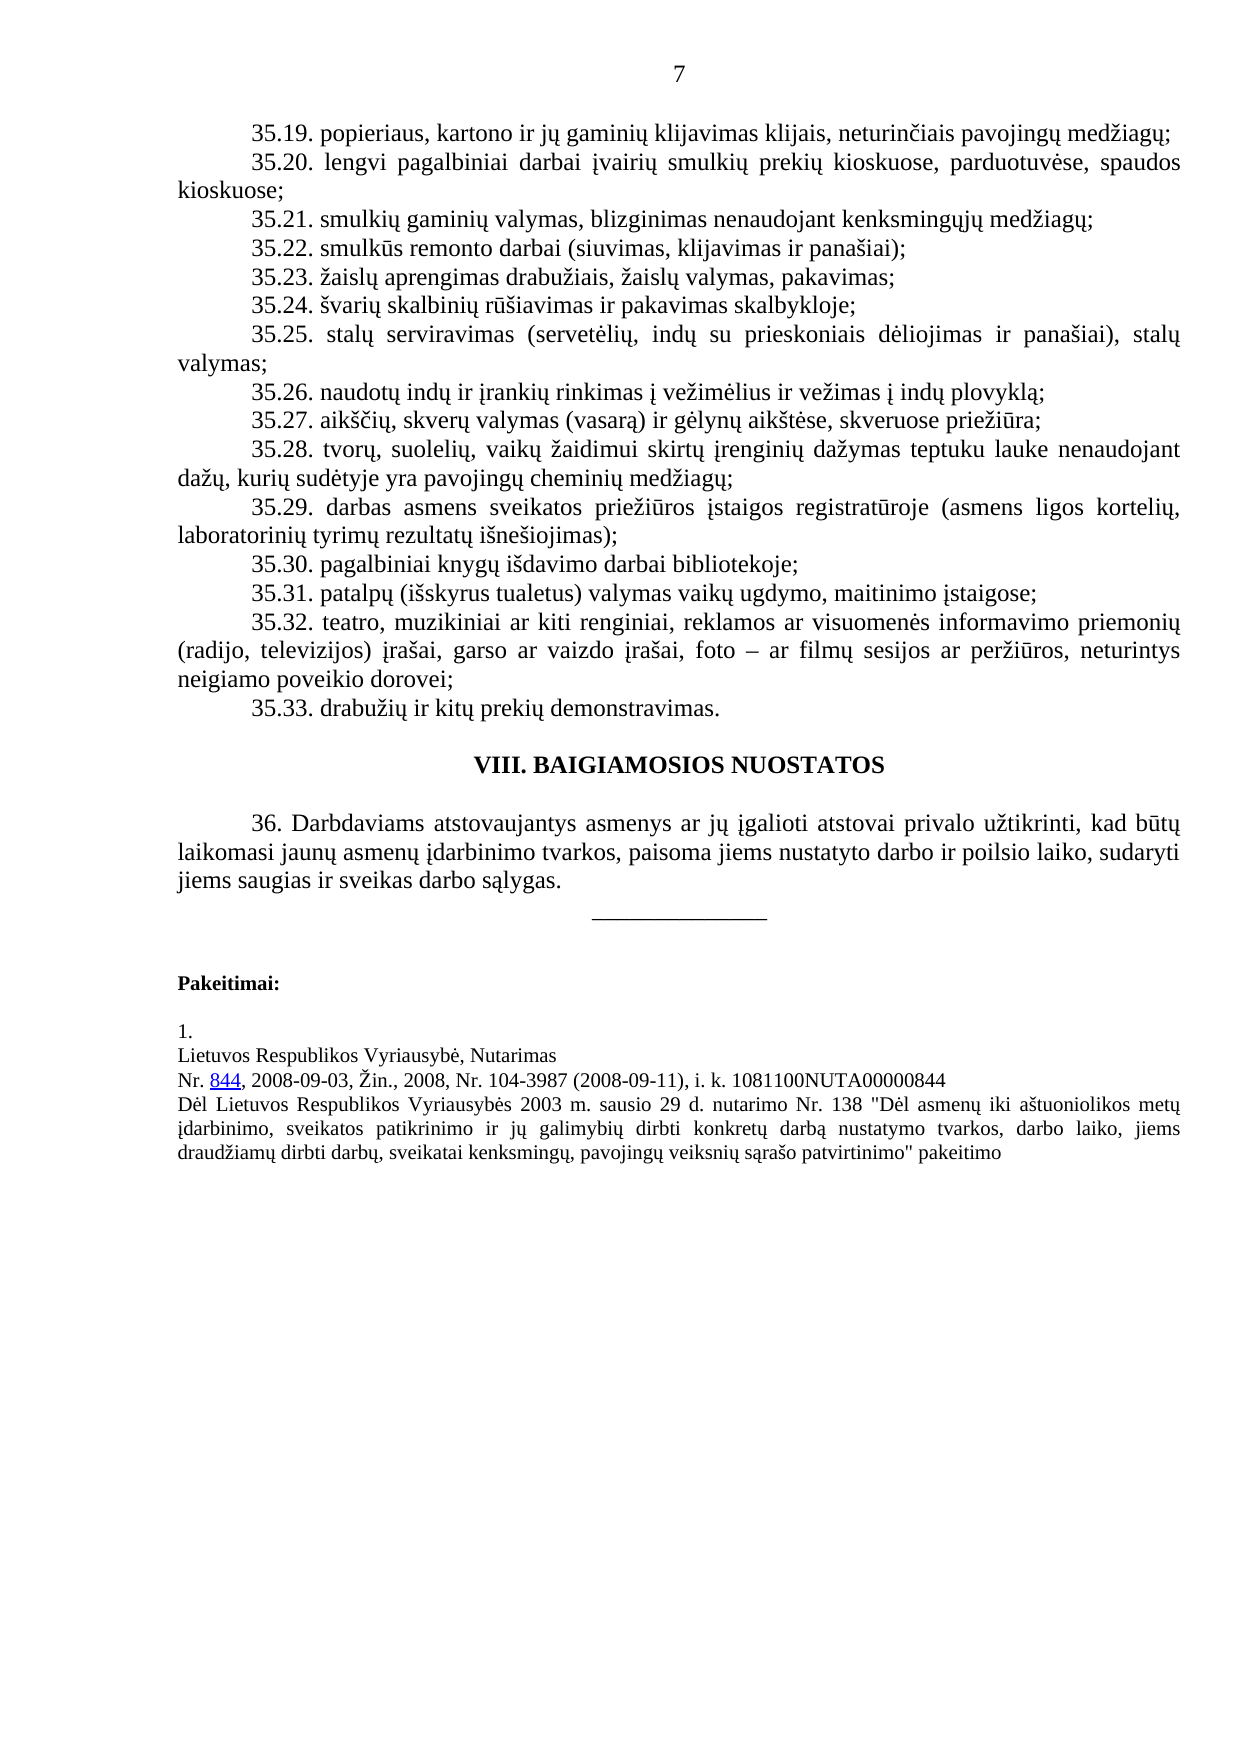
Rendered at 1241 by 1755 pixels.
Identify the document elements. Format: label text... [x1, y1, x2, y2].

text 35.19. popieriaus, kartono ir jų gaminių klijavimas klijais, neturinčiais pavojingų medžiagų; [177, 118, 1181, 147]
text 35.20. lengvi pagalbiniai darbai įvairių smulkių prekių kioskuose, parduotuvėse, spaudos kioskuose; [177, 147, 1181, 204]
text 35.21. smulkių gaminių valymas, blizginimas nenaudojant kenksmingųjų medžiagų; [177, 204, 1181, 233]
text 35.28. tvorų, suolelių, vaikų žaidimui skirtų įrenginių dažymas teptuku lauke nenaudojant dažų, kurių sudėtyje yra pavojingų cheminių medžiagų; [177, 434, 1181, 492]
text VIII. BAIGIAMOSIOS NUOSTATOS [177, 751, 1181, 779]
text Lietuvos Respublikos Vyriausybė, Nutarimas [177, 1043, 1181, 1067]
text 35.30. pagalbiniai knygų išdavimo darbai bibliotekoje; [177, 549, 1181, 578]
text 35.32. teatro, muzikiniai ar kiti renginiai, reklamos ar visuomenės informavimo priemonių (radijo, televizijos) įrašai, garso ar vaizdo įrašai, foto – ar filmų sesijos ar peržiūros, neturintys neigiamo poveikio dorovei; [177, 607, 1181, 693]
text 35.22. smulkūs remonto darbai (siuvimas, klijavimas ir panašiai); [177, 233, 1181, 262]
text 35.23. žaislų aprengimas drabužiais, žaislų valymas, pakavimas; [177, 262, 1181, 291]
text ______________ [177, 894, 1181, 923]
text 35.31. patalpų (išskyrus tualetus) valymas vaikų ugdymo, maitinimo įstaigose; [177, 578, 1181, 607]
text 35.24. švarių skalbinių rūšiavimas ir pakavimas skalbykloje; [177, 291, 1181, 319]
text 35.29. darbas asmens sveikatos priežiūros įstaigos registratūroje (asmens ligos kortelių, laboratorinių tyrimų rezultatų išnešiojimas); [177, 492, 1181, 549]
text 35.33. drabužių ir kitų prekių demonstravimas. [177, 693, 1181, 722]
text Nr. 844, 2008-09-03, Žin., 2008, Nr. 104-3987 (2008-09-11), i. k. 1081100NUTA00000844 [177, 1067, 1181, 1092]
text 35.27. aikščių, skverų valymas (vasarą) ir gėlynų aikštėse, skveruose priežiūra; [177, 406, 1181, 434]
text Pakeitimai: [177, 971, 1181, 995]
text 35.25. stalų serviravimas (servetėlių, indų su prieskoniais dėliojimas ir panašiai), stalų valymas; [177, 319, 1181, 377]
text Dėl Lietuvos Respublikos Vyriausybės 2003 m. sausio 29 d. nutarimo Nr. 138 "Dėl asmenų iki aštuoniolikos metų įdarbinimo, sveikatos patikrinimo ir jų galimybių dirbti konkretų darbą nustatymo tvarkos, darbo laiko, jiems draudžiamų dirbti darbų, sveikatai kenksmingų, pavojingų veiksnių sąrašo patvirtinimo" pakeitimo [177, 1092, 1181, 1164]
text 36. Darbdaviams atstovaujantys asmenys ar jų įgalioti atstovai privalo užtikrinti, kad būtų laikomasi jaunų asmenų įdarbinimo tvarkos, paisoma jiems nustatyto darbo ir poilsio laiko, sudaryti jiems saugias ir sveikas darbo sąlygas. [177, 808, 1181, 894]
text 1. [177, 1019, 1181, 1043]
text 35.26. naudotų indų ir įrankių rinkimas į vežimėlius ir vežimas į indų plovyklą; [177, 377, 1181, 406]
